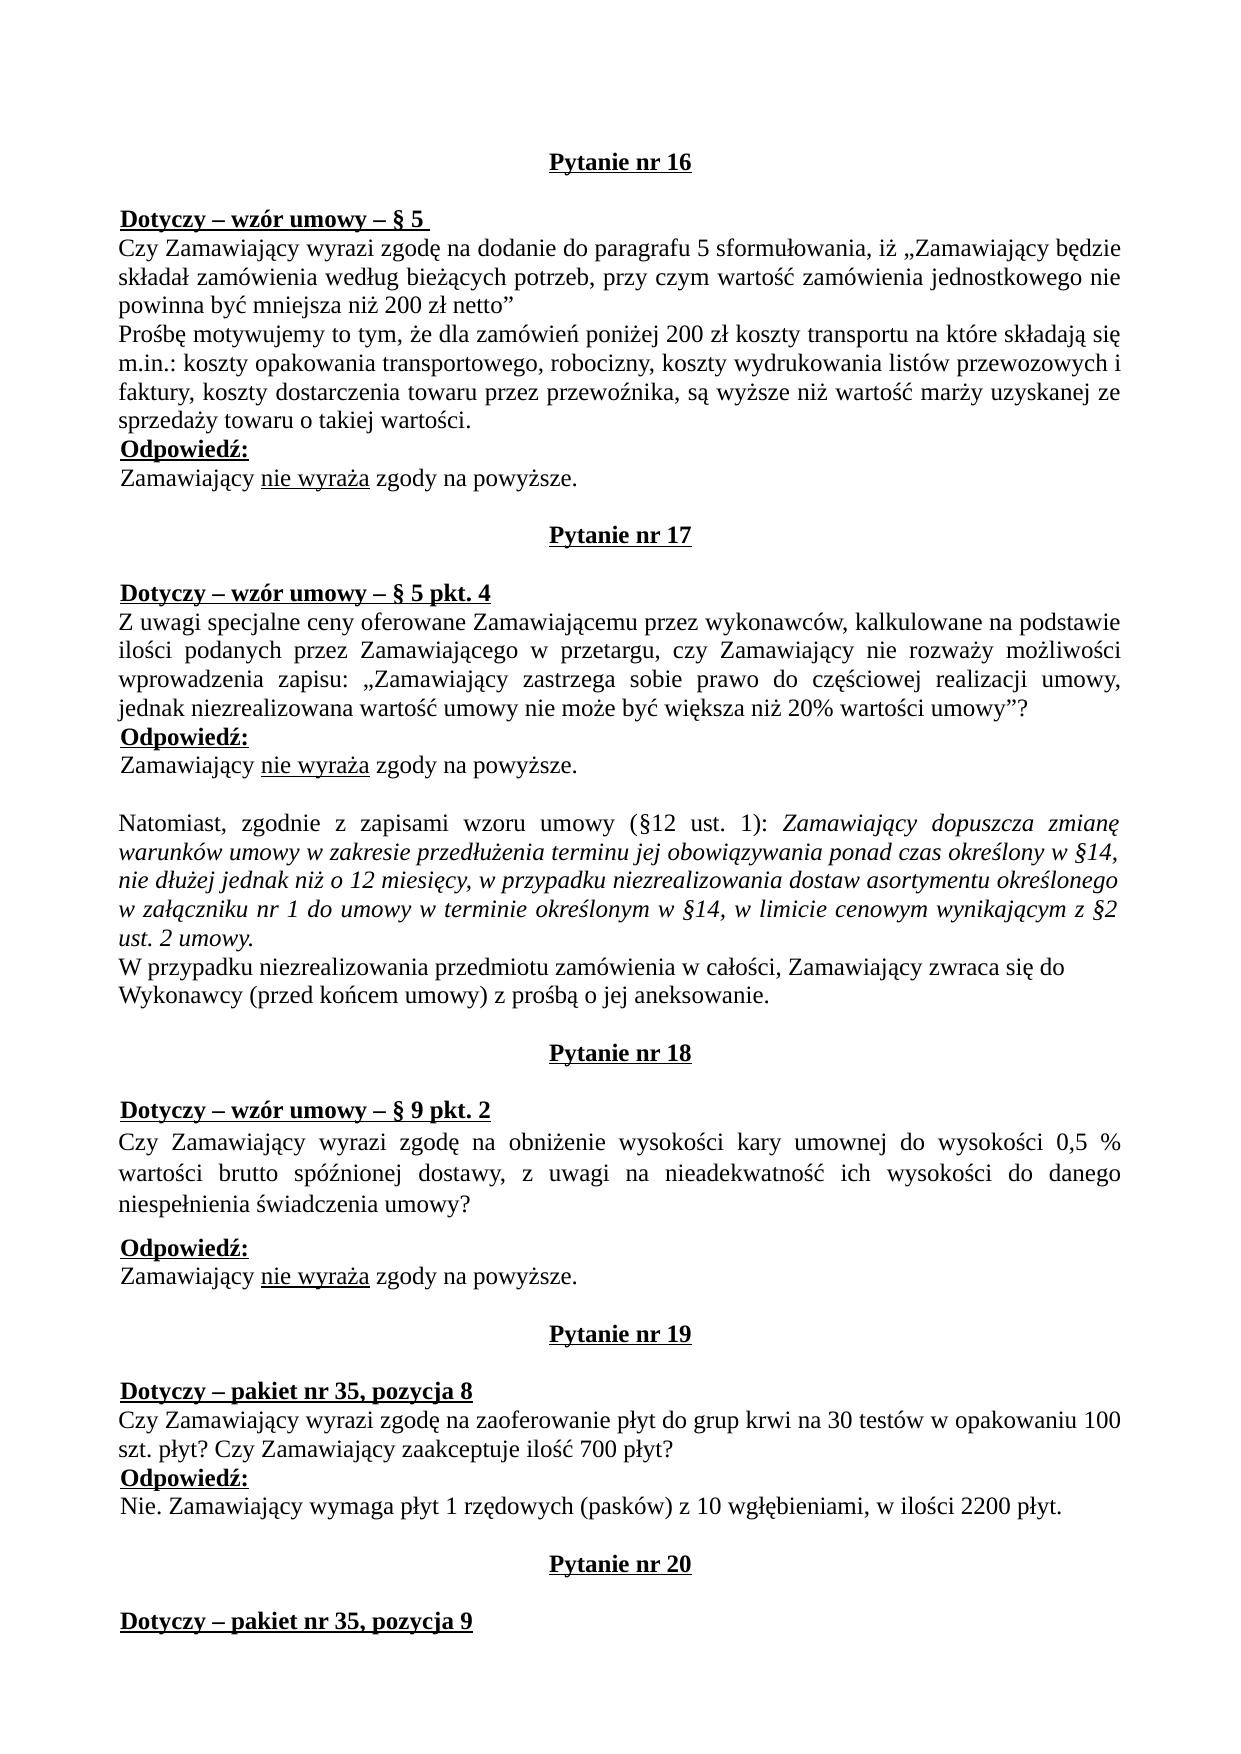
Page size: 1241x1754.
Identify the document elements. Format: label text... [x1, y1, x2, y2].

text Odpowiedź: [120, 1233, 1122, 1261]
text Pytanie nr 18 [118, 1038, 1122, 1067]
text Prośbę motywujemy to tym, że dla zamówień poniżej 200 zł koszty transportu na które składają się m.in.: koszty opakowania transportowego, robocizny, koszty wydrukowania listów przewozowych i faktury, koszty dostarczenia towaru przez przewoźnika, są wyższe niż wartość marży uzyskanej ze sprzedaży towaru o takiej wartości. [118, 319, 1122, 434]
text Dotyczy – wzór umowy – § 5 [120, 204, 1122, 233]
text Pytanie nr 19 [118, 1319, 1122, 1348]
text Dotyczy – wzór umowy – § 9 pkt. 2 [120, 1096, 1122, 1124]
text Zamawiający nie wyraża zgody na powyższe. [120, 463, 1122, 492]
text Czy Zamawiający wyrazi zgodę na zaoferowanie płyt do grup krwi na 30 testów w opakowaniu 100 szt. płyt? Czy Zamawiający zaakceptuje ilość 700 płyt? [118, 1405, 1122, 1463]
text Czy Zamawiający wyrazi zgodę na dodanie do paragrafu 5 sformułowania, iż „Zamawiający będzie składał zamówienia według bieżących potrzeb, przy czym wartość zamówienia jednostkowego nie powinna być mniejsza niż 200 zł netto” [118, 233, 1122, 319]
text Dotyczy – pakiet nr 35, pozycja 9 [120, 1606, 1122, 1635]
text Pytanie nr 20 [118, 1549, 1122, 1578]
text Odpowiedź: [120, 1463, 1122, 1491]
text Z uwagi specjalne ceny oferowane Zamawiającemu przez wykonawców, kalkulowane na podstawie ilości podanych przez Zamawiającego w przetargu, czy Zamawiający nie rozważy możliwości wprowadzenia zapisu: „Zamawiający zastrzega sobie prawo do częściowej realizacji umowy, jednak niezrealizowana wartość umowy nie może być większa niż 20% wartości umowy”? [118, 607, 1122, 722]
text Natomiast, zgodnie z zapisami wzoru umowy (§12 ust. 1): Zamawiający dopuszcza zmianę warunków umowy w zakresie przedłużenia terminu jej obowiązywania ponad czas określony w §14, nie dłużej jednak niż o 12 miesięcy, w przypadku niezrealizowania dostaw asortymentu określonego w załączniku nr 1 do umowy w terminie określonym w §14, w limicie cenowym wynikającym z §2 ust. 2 umowy. [118, 808, 1122, 952]
text Nie. Zamawiający wymaga płyt 1 rzędowych (pasków) z 10 wgłębieniami, w ilości 2200 płyt. [120, 1491, 1122, 1520]
text Dotyczy – pakiet nr 35, pozycja 8 [120, 1376, 1122, 1405]
text Czy Zamawiający wyrazi zgodę na obniżenie wysokości kary umownej do wysokości 0,5 % wartości brutto spóźnionej dostawy, z uwagi na nieadekwatność ich wysokości do danego niespełnienia świadczenia umowy? [118, 1124, 1122, 1218]
text Zamawiający nie wyraża zgody na powyższe. [120, 1261, 1122, 1290]
text Dotyczy – wzór umowy – § 5 pkt. 4 [120, 578, 1122, 607]
text Zamawiający nie wyraża zgody na powyższe. [120, 751, 1122, 779]
text Pytanie nr 17 [118, 521, 1122, 549]
text Pytanie nr 16 [118, 147, 1122, 176]
text Odpowiedź: [120, 722, 1122, 751]
text Odpowiedź: [120, 434, 1122, 463]
text W przypadku niezrealizowania przedmiotu zamówienia w całości, Zamawiający zwraca się do Wykonawcy (przed końcem umowy) z prośbą o jej aneksowanie. [118, 952, 1122, 1009]
